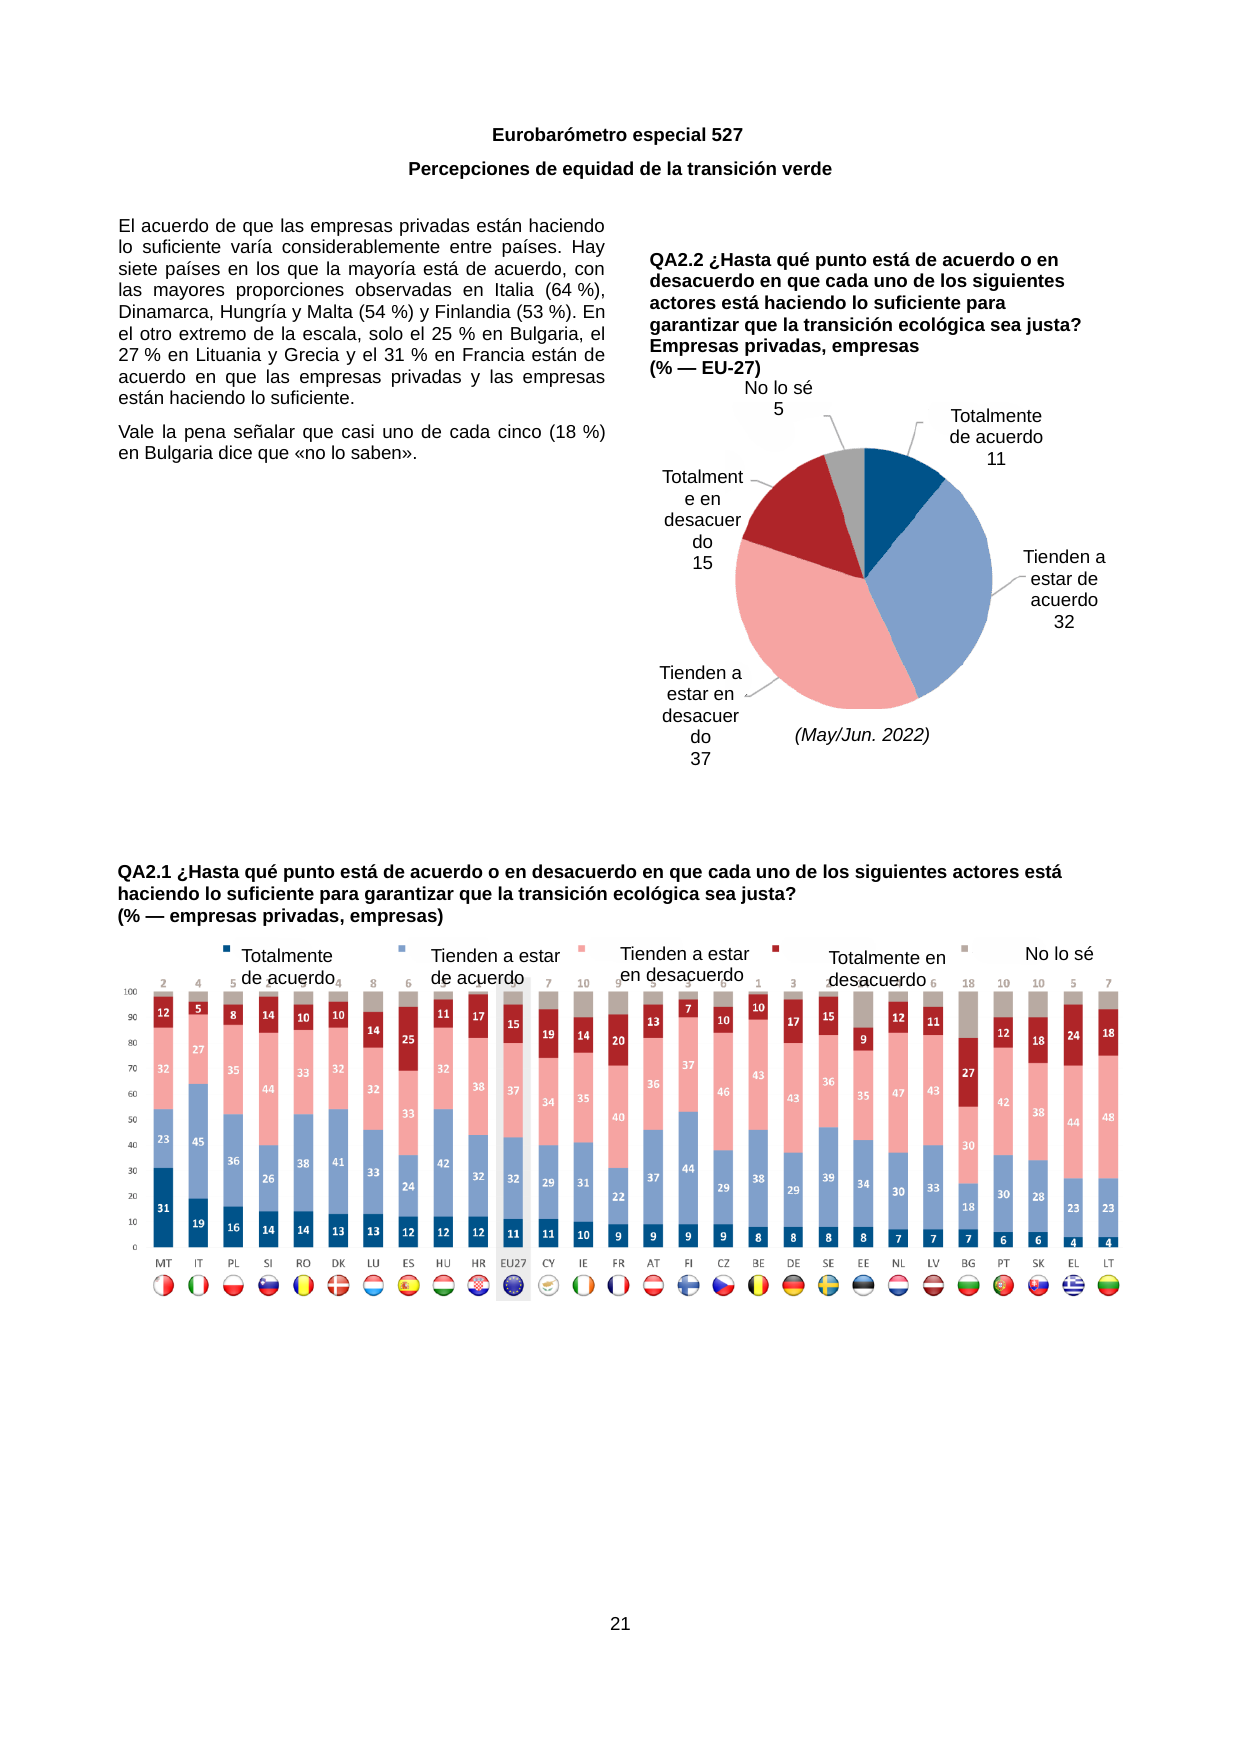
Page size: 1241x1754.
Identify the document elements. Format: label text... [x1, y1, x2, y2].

picture [118, 936, 1123, 1301]
text Vale la pena señalar que casi uno de cada cinco (18 %) en Bulgaria dice que «no lo saben». [118, 420, 605, 463]
picture [725, 402, 1035, 709]
text El acuerdo de que las empresas privadas están haciendo lo suficiente varía considerablemente entre países. Hay siete países en los que la mayoría está de acuerdo, con las mayores proporciones observadas en Italia (64 %), Dinamarca, Hungría y Malta (54 %) y Finlandia (53 %). En el otro extremo de la escala, solo el 25 % en Bulgaria, el 27 % en Lituania y Grecia y el 31 % en Francia están de acuerdo en que las empresas privadas y las empresas están haciendo lo suficiente. [118, 214, 605, 408]
